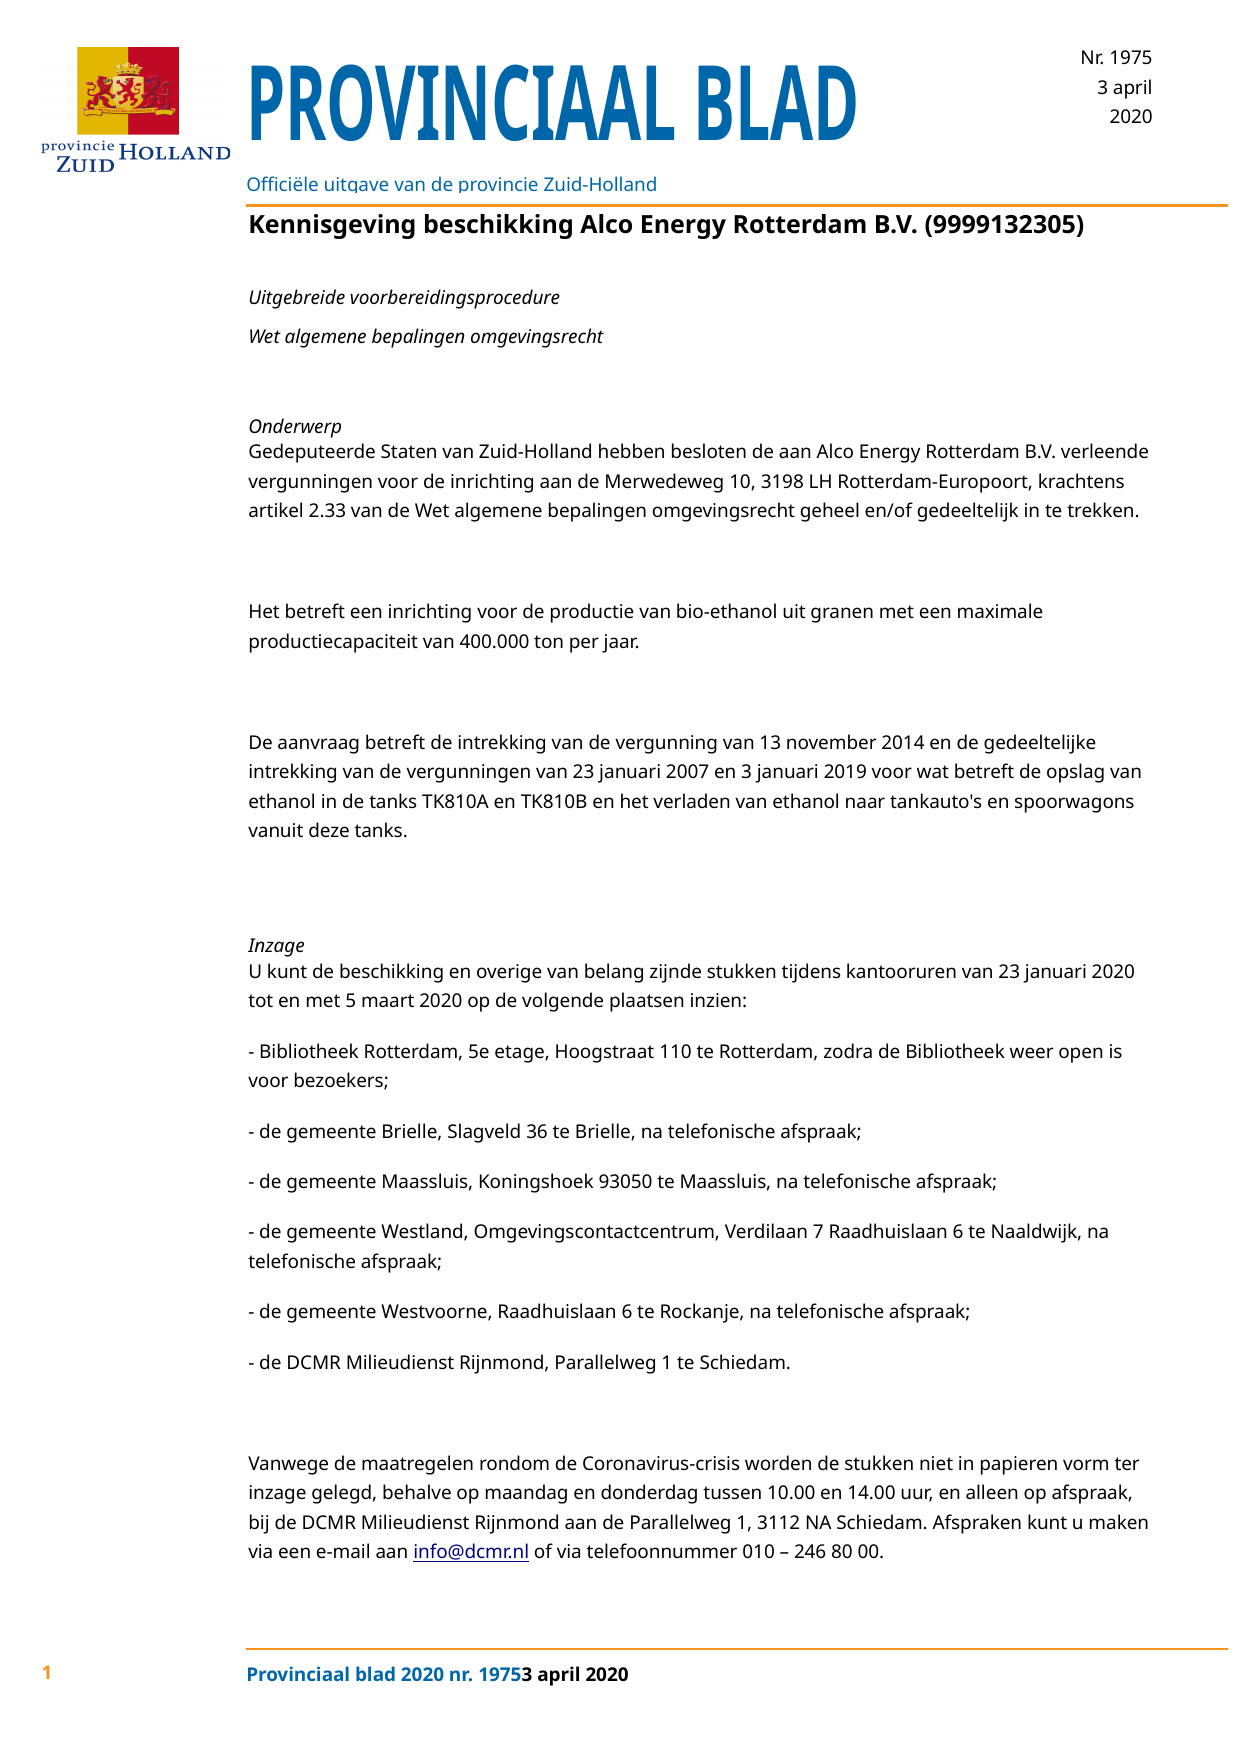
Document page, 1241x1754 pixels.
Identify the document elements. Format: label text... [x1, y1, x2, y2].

text - de gemeente Westvoorne, Raadhuislaan 6 te Rockanje, na telefonische afspraak; [248, 1299, 1152, 1324]
text - Bibliotheek Rotterdam, 5e etage, Hoogstraat 110 te Rotterdam, zodra de Bibliotheek weer open is voor bezoekers; [248, 1038, 1152, 1093]
text - de DCMR Milieudienst Rijnmond, Parallelweg 1 te Schiedam. [248, 1349, 1152, 1375]
text - de gemeente Westland, Omgevingscontactcentrum, Verdilaan 7 Raadhuislaan 6 te Naaldwijk, na telefonische afspraak; [248, 1219, 1152, 1274]
text Wet algemene bepalingen omgevingsrecht [248, 323, 1152, 349]
text U kunt de beschikking en overige van belang zijnde stukken tijdens kantooruren van 23 januari 2020 tot en met 5 maart 2020 op de volgende plaatsen inzien: [248, 958, 1152, 1013]
text Vanwege de maatregelen rondom de Coronavirus-crisis worden de stukken niet in papieren vorm ter inzage gelegd, behalve op maandag en donderdag tussen 10.00 en 14.00 uur, en alleen op afspraak, bij de DCMR Milieudienst Rijnmond aan de Parallelweg 1, 3112 NA Schiedam. Afspraken kunt u maken via een e-mail aan info@dcmr.nl of via telefoonnummer 010 – 246 80 00. [248, 1450, 1152, 1564]
text De aanvraag betreft de intrekking van de vergunning van 13 november 2014 en de gedeeltelijke intrekking van de vergunningen van 23 januari 2007 en 3 januari 2019 voor wat betreft de opslag van ethanol in de tanks TK810A en TK810B en het verladen van ethanol naar tankauto's en spoorwagons vanuit deze tanks. [248, 729, 1152, 843]
text Uitgebreide voorbereidingsprocedure [248, 284, 1152, 309]
text Gedeputeerde Staten van Zuid-Holland hebben besloten de aan Alco Energy Rotterdam B.V. verleende vergunningen voor de inrichting aan de Merwedeweg 10, 3198 LH Rotterdam-Europoort, krachtens artikel 2.33 van de Wet algemene bepalingen omgevingsrecht geheel en/of gedeeltelijk in te trekken. [248, 438, 1152, 523]
text Het betreft een inrichting voor de productie van bio-ethanol uit granen met een maximale productiecapaciteit van 400.000 ton per jaar. [248, 598, 1152, 654]
text Inzage [248, 932, 1152, 958]
text - de gemeente Maassluis, Koningshoek 93050 te Maassluis, na telefonische afspraak; [248, 1168, 1152, 1194]
picture [41, 47, 231, 172]
text Onderwerp [248, 413, 1152, 438]
text - de gemeente Brielle, Slagveld 36 te Brielle, na telefonische afspraak; [248, 1118, 1152, 1143]
text Kennisgeving beschikking Alco Energy Rotterdam B.V. (9999132305) [248, 207, 1152, 241]
